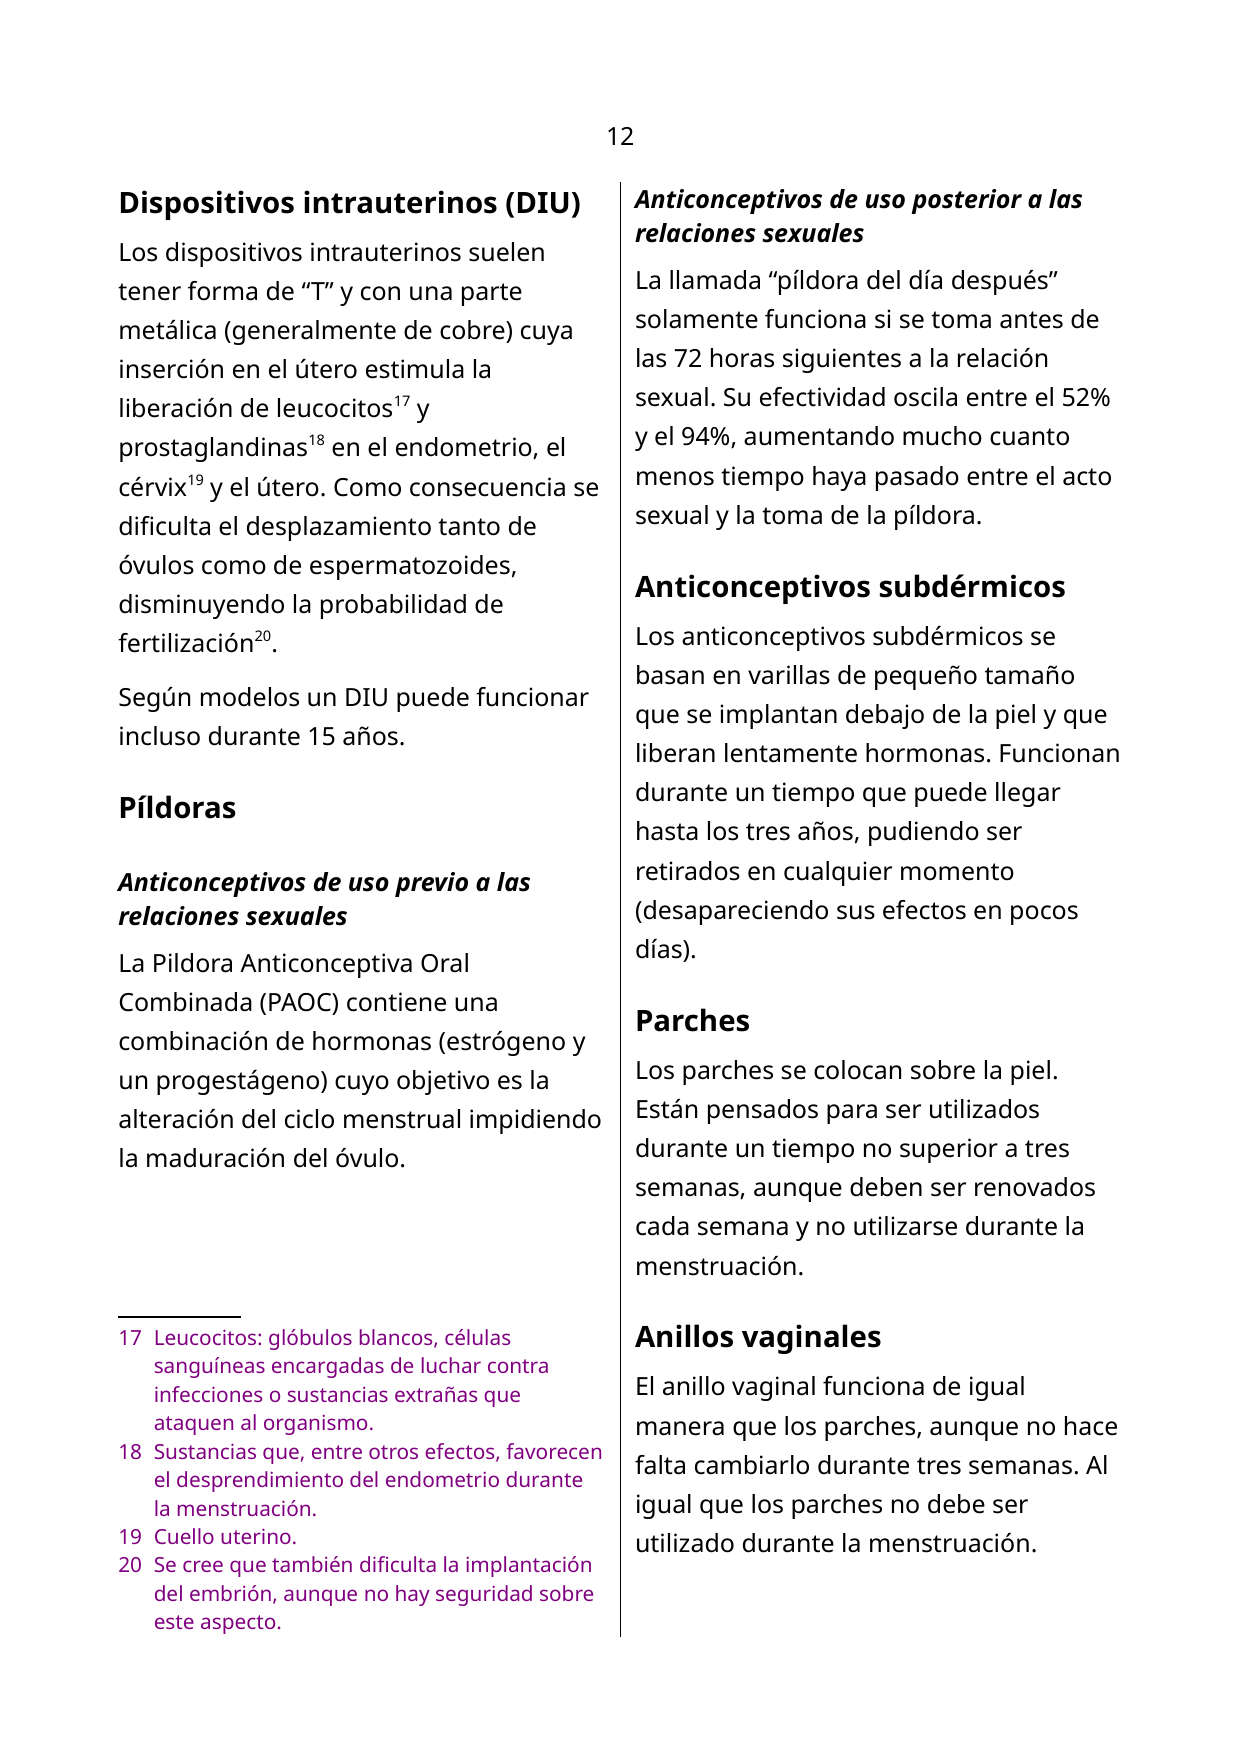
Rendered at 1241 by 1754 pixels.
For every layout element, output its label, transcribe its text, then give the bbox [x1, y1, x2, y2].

subtitle Dispositivos intrauterinos (DIU) [118, 182, 605, 222]
text Según modelos un DIU puede funcionar incluso durante 15 años. [118, 679, 605, 753]
subtitle Parches [635, 1000, 1122, 1040]
subtitle Anticonceptivos de uso posterior a las relaciones sexuales [635, 182, 1122, 250]
text Los dispositivos intrauterinos suelen tener forma de “T” y con una parte metálica (generalmente de cobre) cuya inserción en el útero estimula la liberación de leucocitos y prostaglandinas en el endometrio, el cérvix y el útero. Como consecuencia se dificulta el desplazamiento tanto de óvulos como de espermatozoides, disminuyendo la probabilidad de fertilización. [118, 234, 605, 660]
text La llamada “píldora del día después” solamente funciona si se toma antes de las 72 horas siguientes a la relación sexual. Su efectividad oscila entre el 52% y el 94%, aumentando mucho cuanto menos tiempo haya pasado entre el acto sexual y la toma de la píldora. [635, 262, 1122, 531]
subtitle Anticonceptivos subdérmicos [635, 566, 1122, 606]
text Leucocitos: glóbulos blancos, células sanguíneas encargadas de luchar contra infecciones o sustancias extrañas que ataquen al organismo. [118, 1323, 605, 1437]
text Cuello uterino. [118, 1522, 605, 1551]
text Sustancias que, entre otros efectos, favorecen el desprendimiento del endometrio durante la menstruación. [118, 1437, 605, 1522]
subtitle Píldoras [118, 787, 605, 827]
subtitle Anticonceptivos de uso previo a las relaciones sexuales [118, 864, 605, 933]
text La Pildora Anticonceptiva Oral Combinada (PAOC) contiene una combinación de hormonas (estrógeno y un progestágeno) cuyo objetivo es la alteración del ciclo menstrual impidiendo la maduración del óvulo. [118, 945, 605, 1175]
text Se cree que también dificulta la implantación del embrión, aunque no hay seguridad sobre este aspecto. [118, 1551, 605, 1636]
text Los anticonceptivos subdérmicos se basan en varillas de pequeño tamaño que se implantan debajo de la piel y que liberan lentamente hormonas. Funcionan durante un tiempo que puede llegar hasta los tres años, pudiendo ser retirados en cualquier momento (desapareciendo sus efectos en pocos días). [635, 618, 1122, 966]
subtitle Anillos vaginales [635, 1316, 1122, 1356]
text Los parches se colocan sobre la piel. Están pensados para ser utilizados durante un tiempo no superior a tres semanas, aunque deben ser renovados cada semana y no utilizarse durante la menstruación. [635, 1052, 1122, 1282]
text El anillo vaginal funciona de igual manera que los parches, aunque no hace falta cambiarlo durante tres semanas. Al igual que los parches no debe ser utilizado durante la menstruación. [635, 1369, 1122, 1560]
